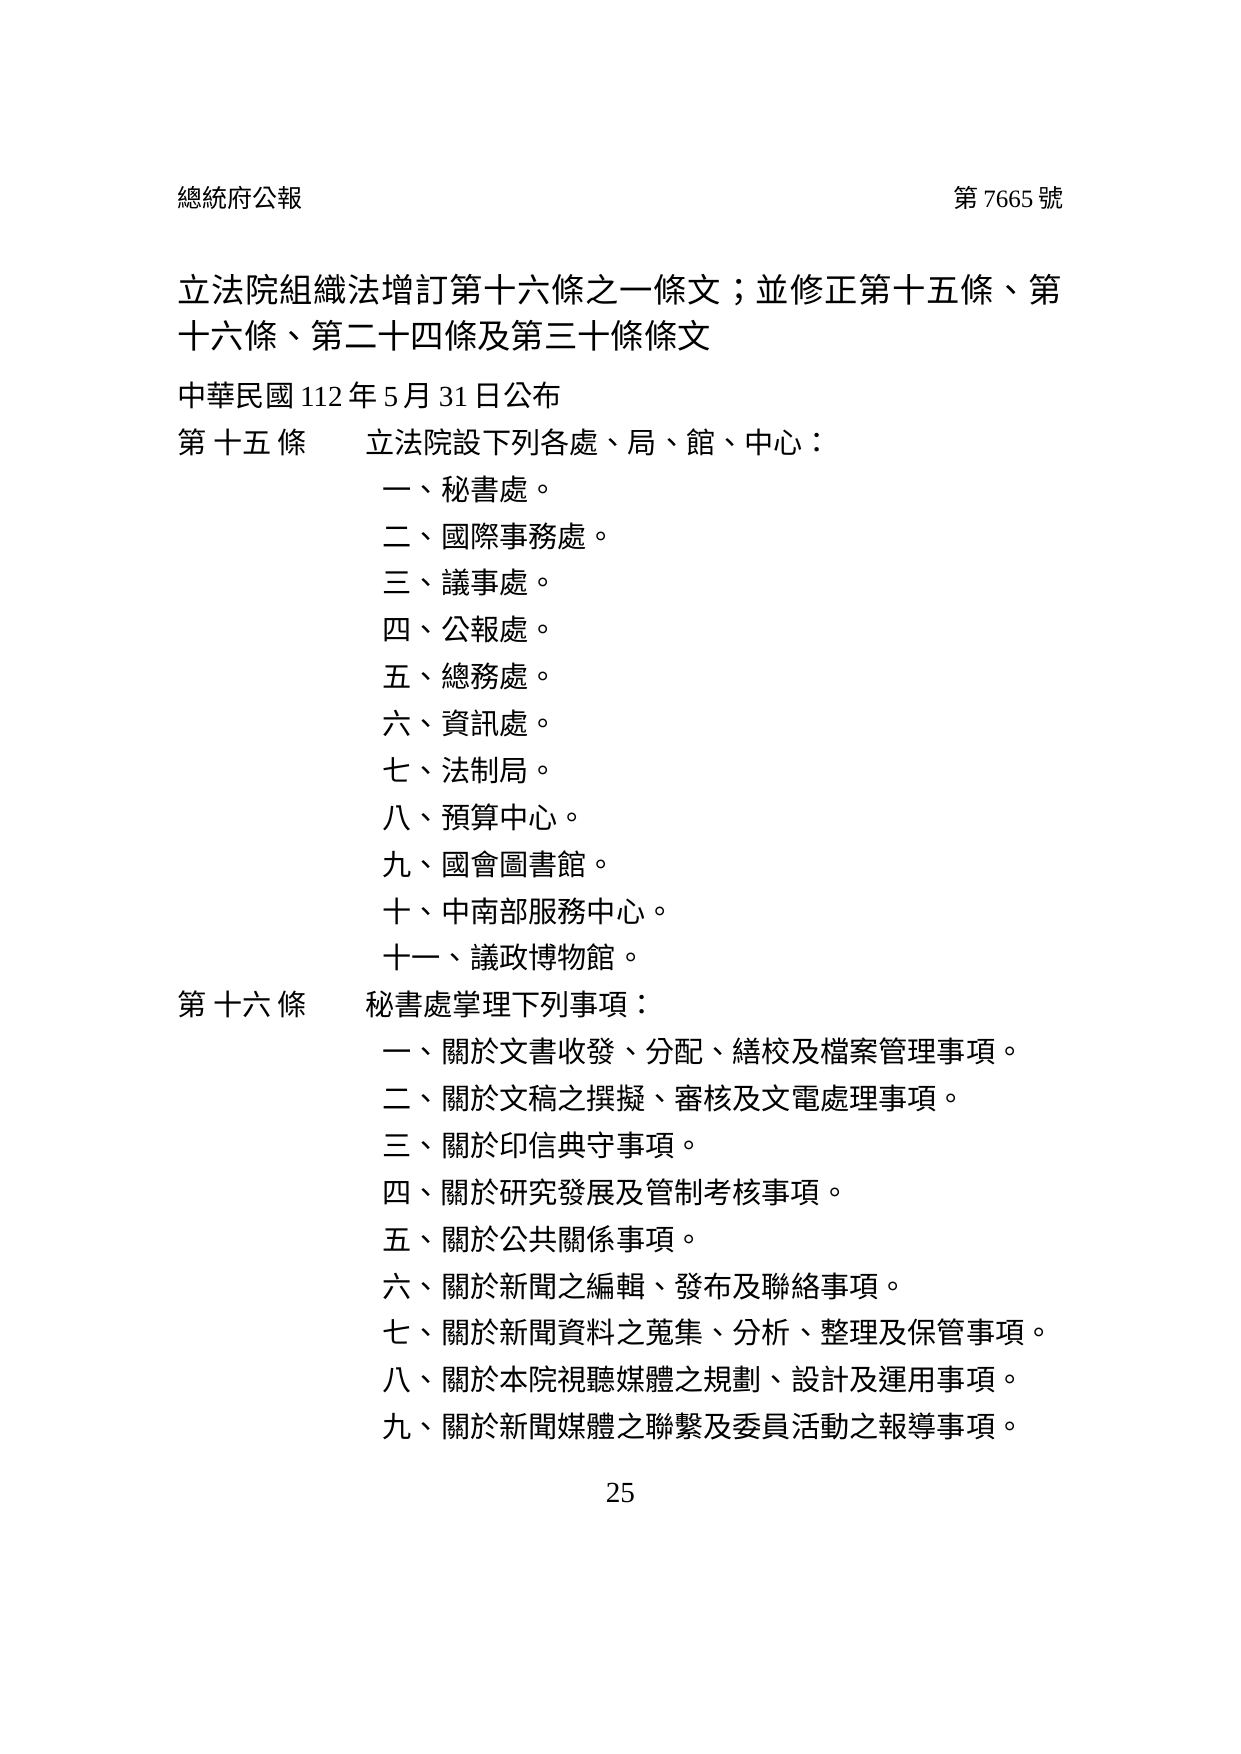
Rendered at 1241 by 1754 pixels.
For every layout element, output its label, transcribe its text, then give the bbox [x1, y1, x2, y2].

text 十一、 議政博物館。 [382, 931, 1063, 978]
text 五、 關於公共關係事項。 [382, 1213, 1063, 1259]
text 四、 公報處。 [382, 603, 1063, 650]
text 四、關於研究發展及管制考核事項。 [382, 1166, 1063, 1213]
text 立法院組織法增訂第十六條之一條文；並修正第十五條、第十六條、第二十四條及第三十條條文 [177, 266, 1063, 357]
text 二、 關於文稿之撰擬、審核及文電處理事項。 [382, 1072, 1063, 1119]
text 九、 國會圖書館。 [382, 838, 1063, 884]
text 一、 關於文書收發、分配、繕校及檔案管理事項。 [382, 1025, 1063, 1072]
text 一、 秘書處。 [382, 463, 1063, 509]
text 第 十六 條 秘書處掌理下列事項： [177, 978, 1063, 1025]
text 十、 中南部服務中心。 [382, 884, 1063, 931]
text 三、 議事處。 [382, 556, 1063, 603]
text 中華民國112年5月31日公布 [177, 370, 1063, 416]
text 六、 資訊處。 [382, 697, 1063, 744]
text 第 十五 條 立法院設下列各處、局、館、中心： [177, 416, 1063, 463]
text 六、 關於新聞之編輯、發布及聯絡事項。 [382, 1259, 1063, 1306]
text 八、 預算中心。 [382, 791, 1063, 838]
text 八、 關於本院視聽媒體之規劃、設計及運用事項。 [382, 1353, 1063, 1400]
text 三、 關於印信典守事項。 [382, 1119, 1063, 1166]
text 五、 總務處。 [382, 650, 1063, 697]
text 七、 法制局。 [382, 744, 1063, 791]
text 七、 關於新聞資料之蒐集、分析、整理及保管事項。 [382, 1306, 1063, 1353]
text 九、 關於新聞媒體之聯繫及委員活動之報導事項。 [382, 1400, 1063, 1447]
text 二、 國際事務處。 [382, 509, 1063, 556]
